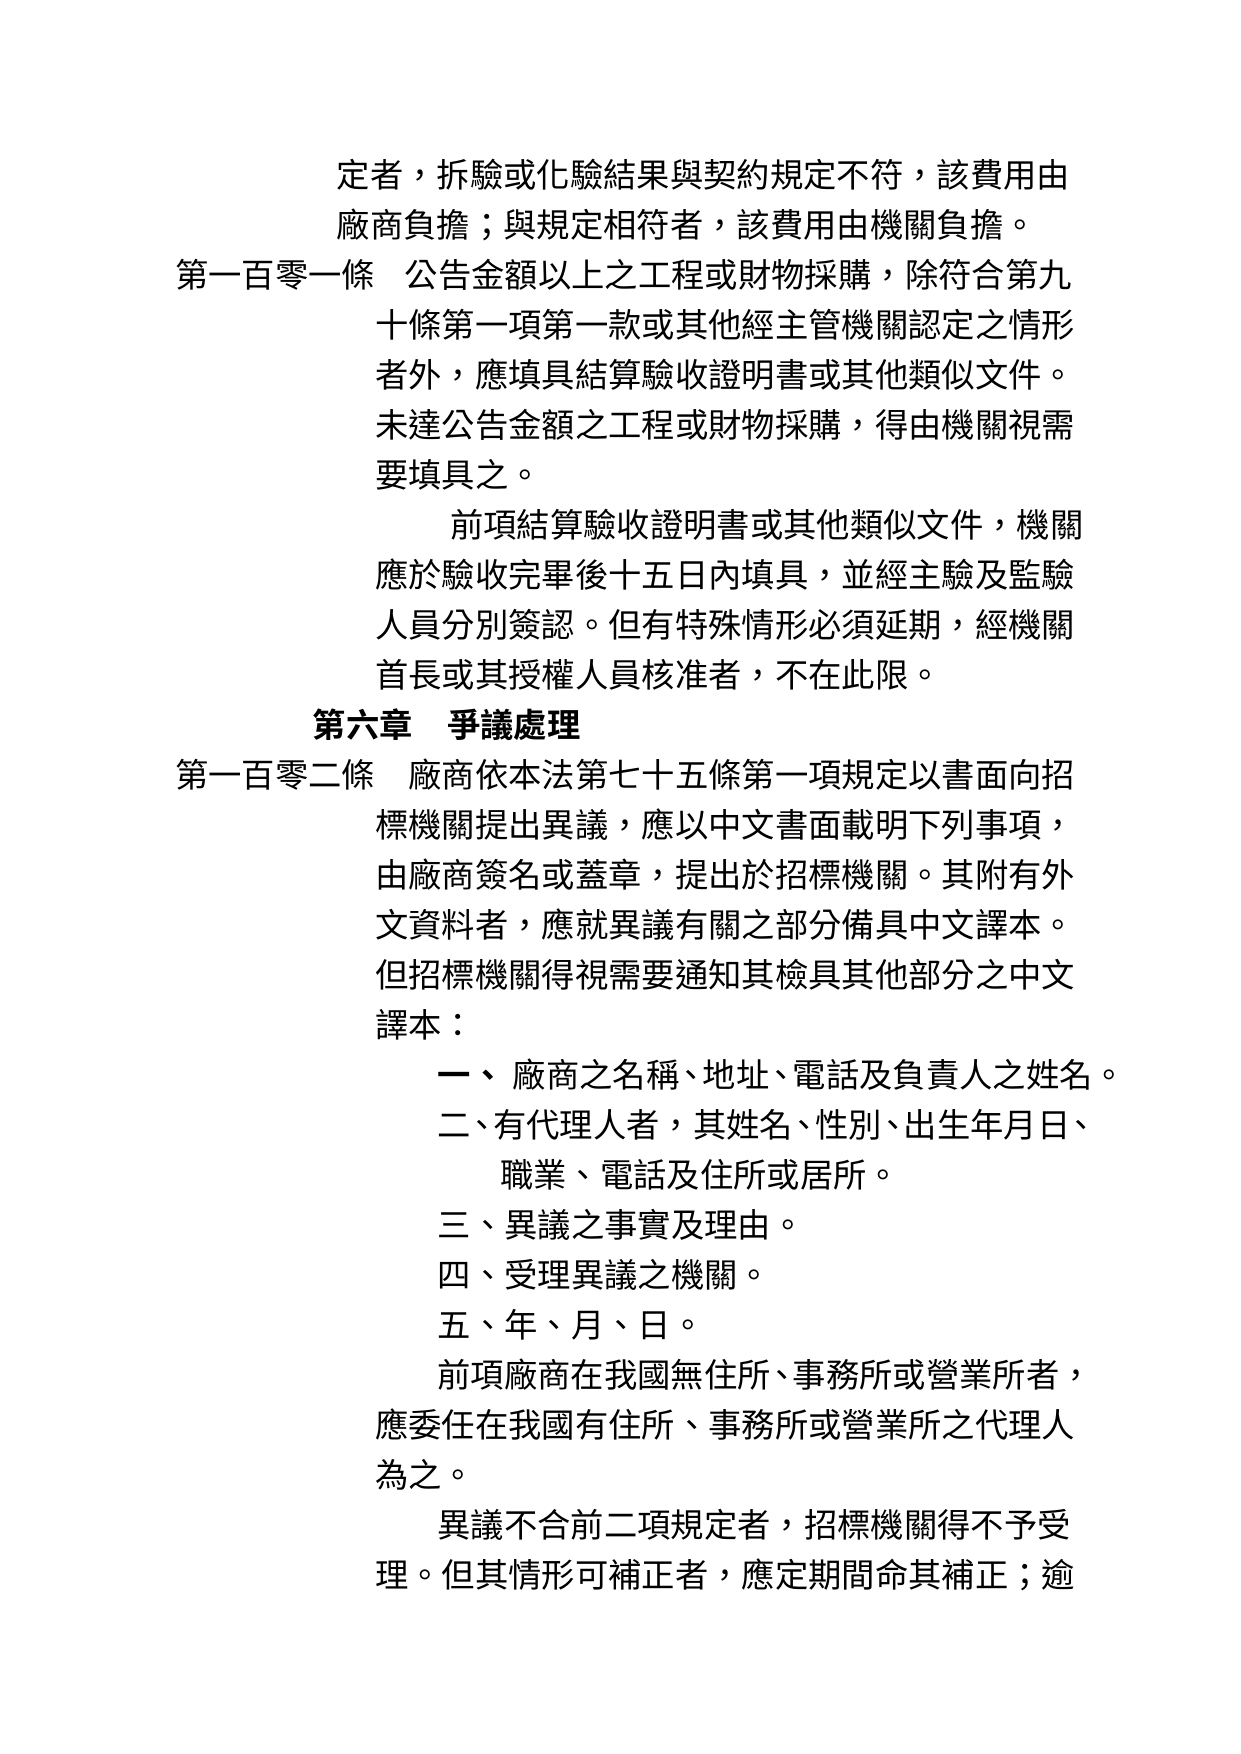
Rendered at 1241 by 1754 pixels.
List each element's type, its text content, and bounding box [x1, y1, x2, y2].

text 二、有代理人者，其姓名、性別、出生年月日、職業、電話及住所或居所。 [437, 1098, 1092, 1198]
list 爭議處理 [312, 698, 1092, 748]
text 異議不合前二項規定者，招標機關得不予受理。但其情形可補正者，應定期間命其補正；逾 [375, 1498, 1092, 1598]
text 前項廠商在我國無住所、事務所或營業所者，應委任在我國有住所、事務所或營業所之代理人為之。 [375, 1348, 1092, 1498]
text 第一百零二條 廠商依本法第七十五條第一項規定以書面向招標機關提出異議，應以中文書面載明下列事項，由廠商簽名或蓋章，提出於招標機關。其附有外文資料者，應就異議有關之部分備具中文譯本。但招標機關得視需要通知其檢具其他部分之中文譯本： [175, 748, 1092, 1048]
text 前項結算驗收證明書或其他類似文件，機關應於驗收完畢後十五日內填具，並經主驗及監驗人員分別簽認。但有特殊情形必須延期，經機關首長或其授權人員核准者，不在此限。 [375, 498, 1092, 698]
text 五、年、月、日。 [437, 1298, 1092, 1348]
text 第一百零一條 公告金額以上之工程或財物採購，除符合第九十條第一項第一款或其他經主管機關認定之情形者外，應填具結算驗收證明書或其他類似文件。未達公告金額之工程或財物採購，得由機關視需要填具之。 [175, 248, 1092, 498]
text 四、受理異議之機關。 [437, 1248, 1092, 1298]
text 三、異議之事實及理由。 [437, 1198, 1092, 1248]
text 定者，拆驗或化驗結果與契約規定不符，該費用由廠商負擔；與規定相符者，該費用由機關負擔。 [175, 148, 1092, 248]
list 廠商之名稱、地址、電話及負責人之姓名。 [437, 1048, 1092, 1098]
